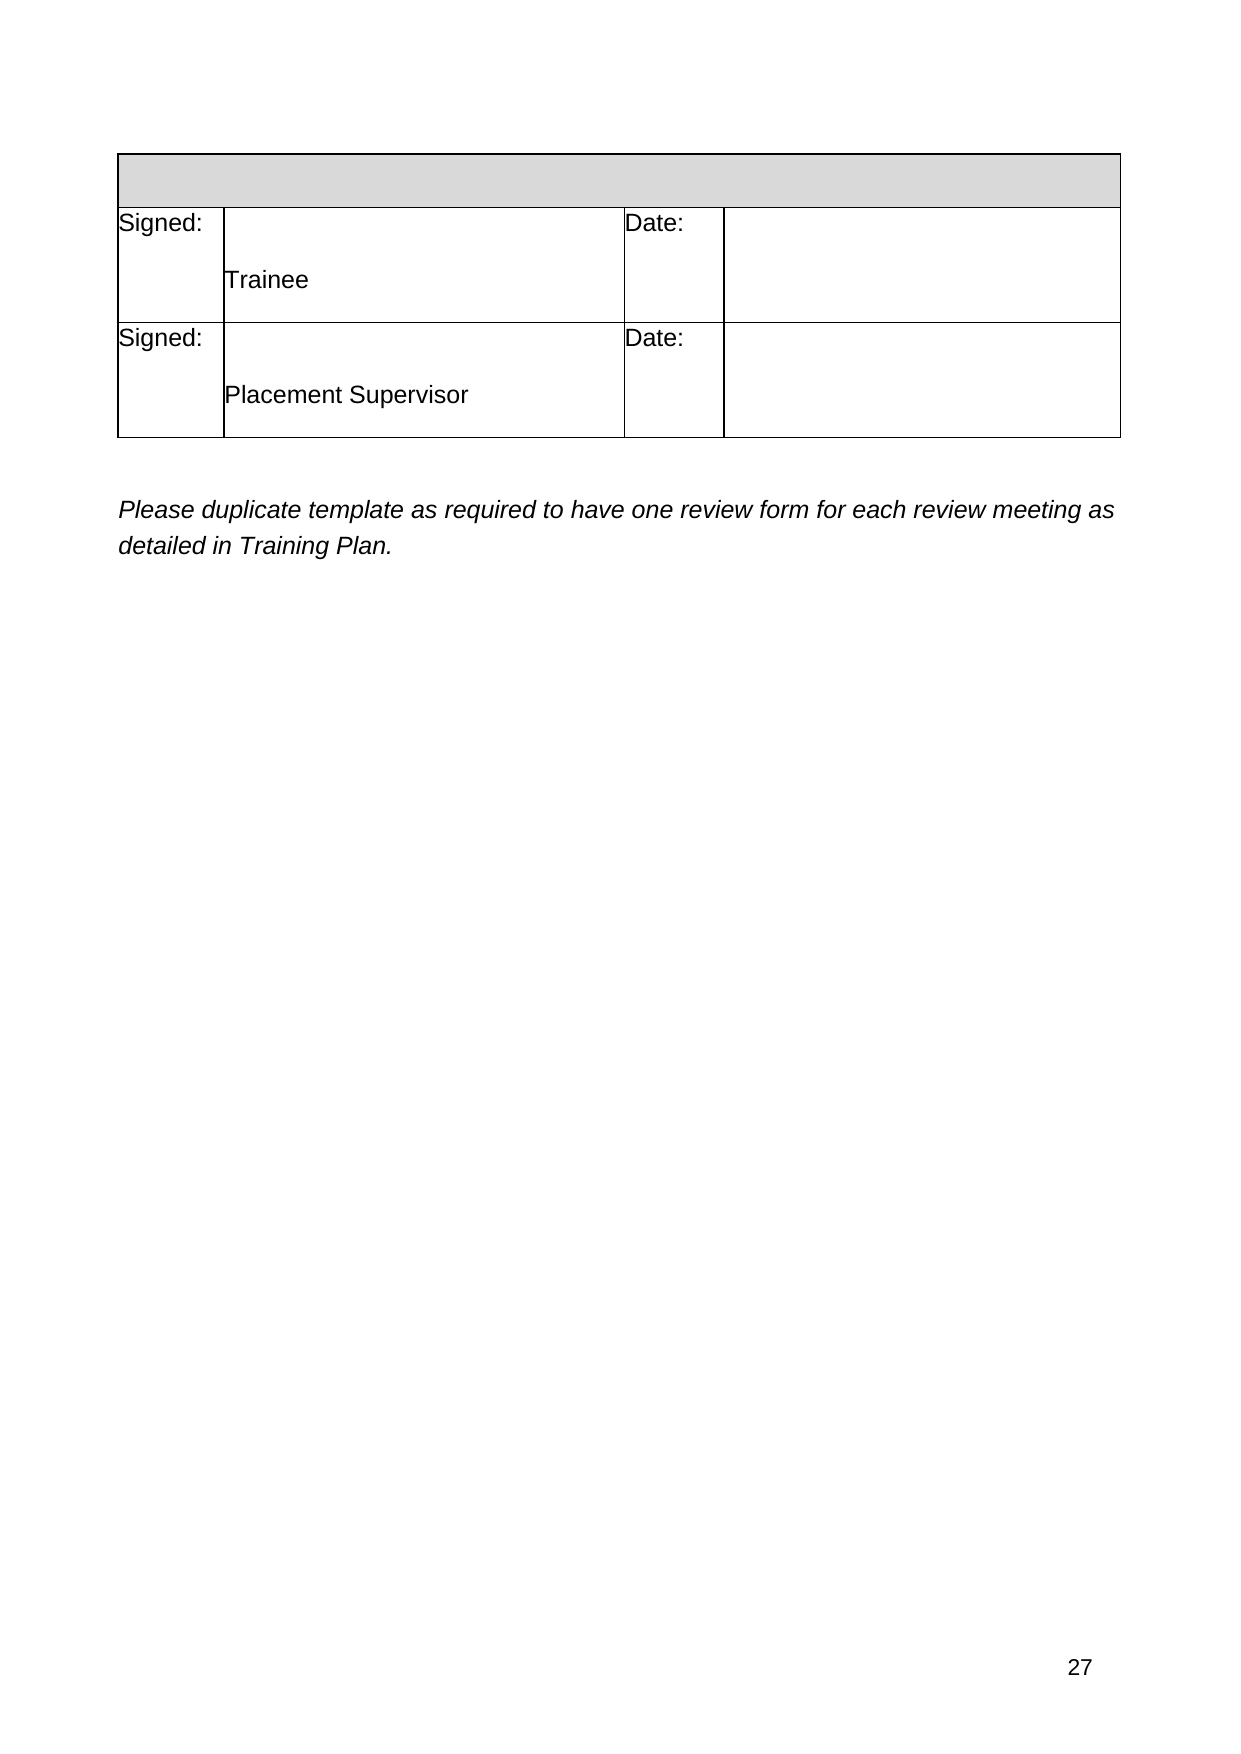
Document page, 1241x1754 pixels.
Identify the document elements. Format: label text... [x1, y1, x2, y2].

text Please duplicate template as required to have one review form for each review meeting as detailed in Training Plan. [118, 495, 1122, 560]
table_cell Date: [625, 323, 723, 437]
table_cell Date: [625, 208, 723, 322]
table_cell Placement Supervisor [225, 323, 624, 437]
table_cell Signed: [119, 323, 223, 437]
table_cell Signed: [119, 208, 223, 322]
table_cell [725, 323, 1120, 437]
table_cell Trainee [225, 208, 624, 322]
table_header [119, 155, 1120, 207]
table_cell [725, 208, 1120, 322]
